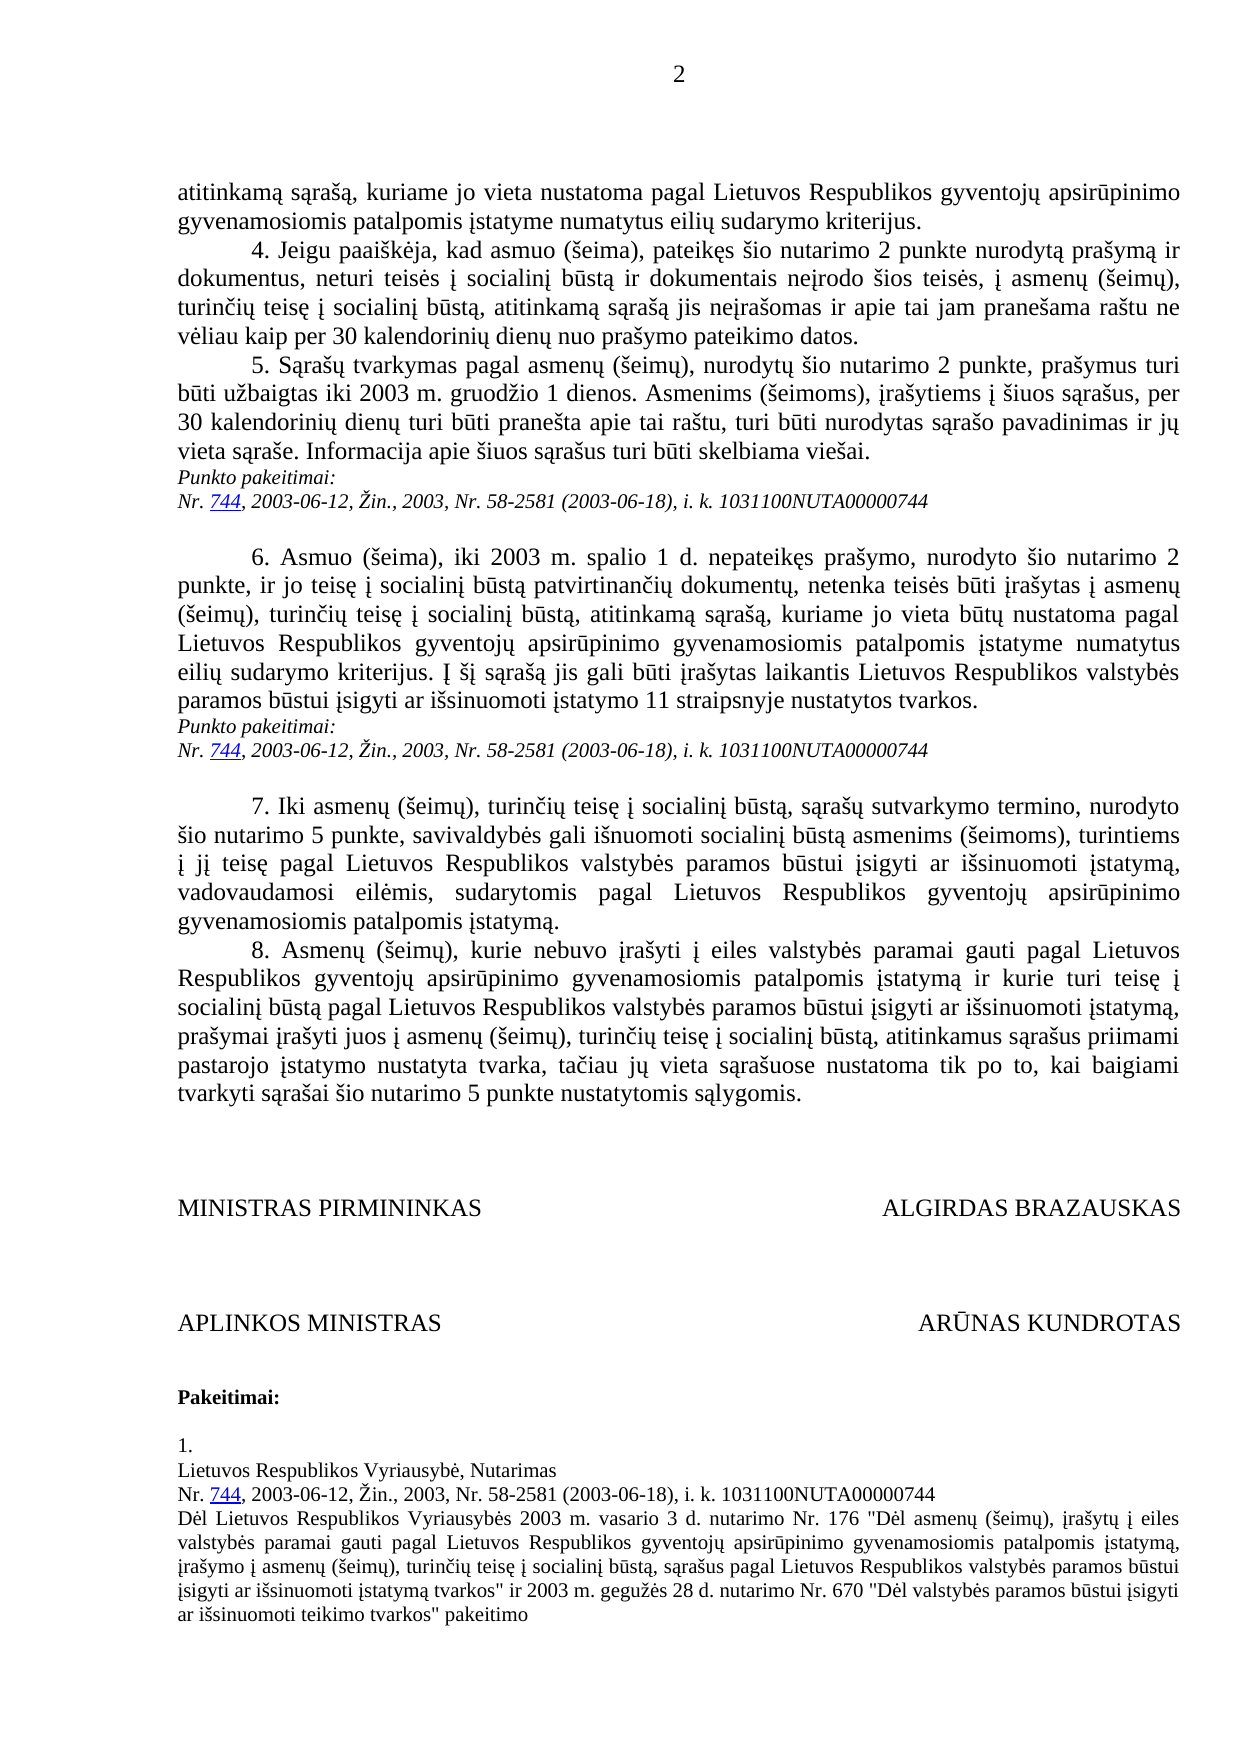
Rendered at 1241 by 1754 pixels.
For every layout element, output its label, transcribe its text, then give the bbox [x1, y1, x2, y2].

text 8. Asmenų (šeimų), kurie nebuvo įrašyti į eiles valstybės paramai gauti pagal Lietuvos Respublikos gyventojų apsirūpinimo gyvenamosiomis patalpomis įstatymą ir kurie turi teisę į socialinį būstą pagal Lietuvos Respublikos valstybės paramos būstui įsigyti ar išsinuomoti įstatymą, prašymai įrašyti juos į asmenų (šeimų), turinčių teisę į socialinį būstą, atitinkamus sąrašus priimami pastarojo įstatymo nustatyta tvarka, tačiau jų vieta sąrašuose nustatoma tik po to, kai baigiami tvarkyti sąrašai šio nutarimo 5 punkte nustatytomis sąlygomis. [177, 935, 1181, 1107]
text Punkto pakeitimai: [177, 465, 1181, 489]
text 6. Asmuo (šeima), iki 2003 m. spalio 1 d. nepateikęs prašymo, nurodyto šio nutarimo 2 punkte, ir jo teisę į socialinį būstą patvirtinančių dokumentų, netenka teisės būti įrašytas į asmenų (šeimų), turinčių teisę į socialinį būstą, atitinkamą sąrašą, kuriame jo vieta būtų nustatoma pagal Lietuvos Respublikos gyventojų apsirūpinimo gyvenamosiomis patalpomis įstatyme numatytus eilių sudarymo kriterijus. Į šį sąrašą jis gali būti įrašytas laikantis Lietuvos Respublikos valstybės paramos būstui įsigyti ar išsinuomoti įstatymo 11 straipsnyje nustatytos tvarkos. [177, 542, 1181, 714]
text Punkto pakeitimai: [177, 714, 1181, 738]
text 7. Iki asmenų (šeimų), turinčių teisę į socialinį būstą, sąrašų sutvarkymo termino, nurodyto šio nutarimo 5 punkte, savivaldybės gali išnuomoti socialinį būstą asmenims (šeimoms), turintiems į jį teisę pagal Lietuvos Respublikos valstybės paramos būstui įsigyti ar išsinuomoti įstatymą, vadovaudamosi eilėmis, sudarytomis pagal Lietuvos Respublikos gyventojų apsirūpinimo gyvenamosiomis patalpomis įstatymą. [177, 791, 1181, 935]
text APLINKOS MINISTRAS ARŪNAS KUNDROTAS [177, 1308, 1181, 1337]
text 4. Jeigu paaiškėja, kad asmuo (šeima), pateikęs šio nutarimo 2 punkte nurodytą prašymą ir dokumentus, neturi teisės į socialinį būstą ir dokumentais neįrodo šios teisės, į asmenų (šeimų), turinčių teisę į socialinį būstą, atitinkamą sąrašą jis neįrašomas ir apie tai jam pranešama raštu ne vėliau kaip per 30 kalendorinių dienų nuo prašymo pateikimo datos. [177, 235, 1181, 350]
text Nr. 744, 2003-06-12, Žin., 2003, Nr. 58-2581 (2003-06-18), i. k. 1031100NUTA00000744 [177, 738, 1181, 762]
text Lietuvos Respublikos Vyriausybė, Nutarimas [177, 1457, 1181, 1482]
text Nr. 744, 2003-06-12, Žin., 2003, Nr. 58-2581 (2003-06-18), i. k. 1031100NUTA00000744 [177, 1482, 1181, 1506]
text MINISTRAS PIRMININKAS ALGIRDAS BRAZAUSKAS [177, 1193, 1181, 1222]
text Pakeitimai: [177, 1385, 1181, 1409]
text 1. [177, 1433, 1181, 1457]
text Nr. 744, 2003-06-12, Žin., 2003, Nr. 58-2581 (2003-06-18), i. k. 1031100NUTA00000744 [177, 489, 1181, 513]
text 5. Sąrašų tvarkymas pagal asmenų (šeimų), nurodytų šio nutarimo 2 punkte, prašymus turi būti užbaigtas iki 2003 m. gruodžio 1 dienos. Asmenims (šeimoms), įrašytiems į šiuos sąrašus, per 30 kalendorinių dienų turi būti pranešta apie tai raštu, turi būti nurodytas sąrašo pavadinimas ir jų vieta sąraše. Informacija apie šiuos sąrašus turi būti skelbiama viešai. [177, 350, 1181, 465]
text atitinkamą sąrašą, kuriame jo vieta nustatoma pagal Lietuvos Respublikos gyventojų apsirūpinimo gyvenamosiomis patalpomis įstatyme numatytus eilių sudarymo kriterijus. [177, 177, 1181, 235]
text Dėl Lietuvos Respublikos Vyriausybės 2003 m. vasario 3 d. nutarimo Nr. 176 "Dėl asmenų (šeimų), įrašytų į eiles valstybės paramai gauti pagal Lietuvos Respublikos gyventojų apsirūpinimo gyvenamosiomis patalpomis įstatymą, įrašymo į asmenų (šeimų), turinčių teisę į socialinį būstą, sąrašus pagal Lietuvos Respublikos valstybės paramos būstui įsigyti ar išsinuomoti įstatymą tvarkos" ir 2003 m. gegužės 28 d. nutarimo Nr. 670 "Dėl valstybės paramos būstui įsigyti ar išsinuomoti teikimo tvarkos" pakeitimo [177, 1506, 1181, 1626]
